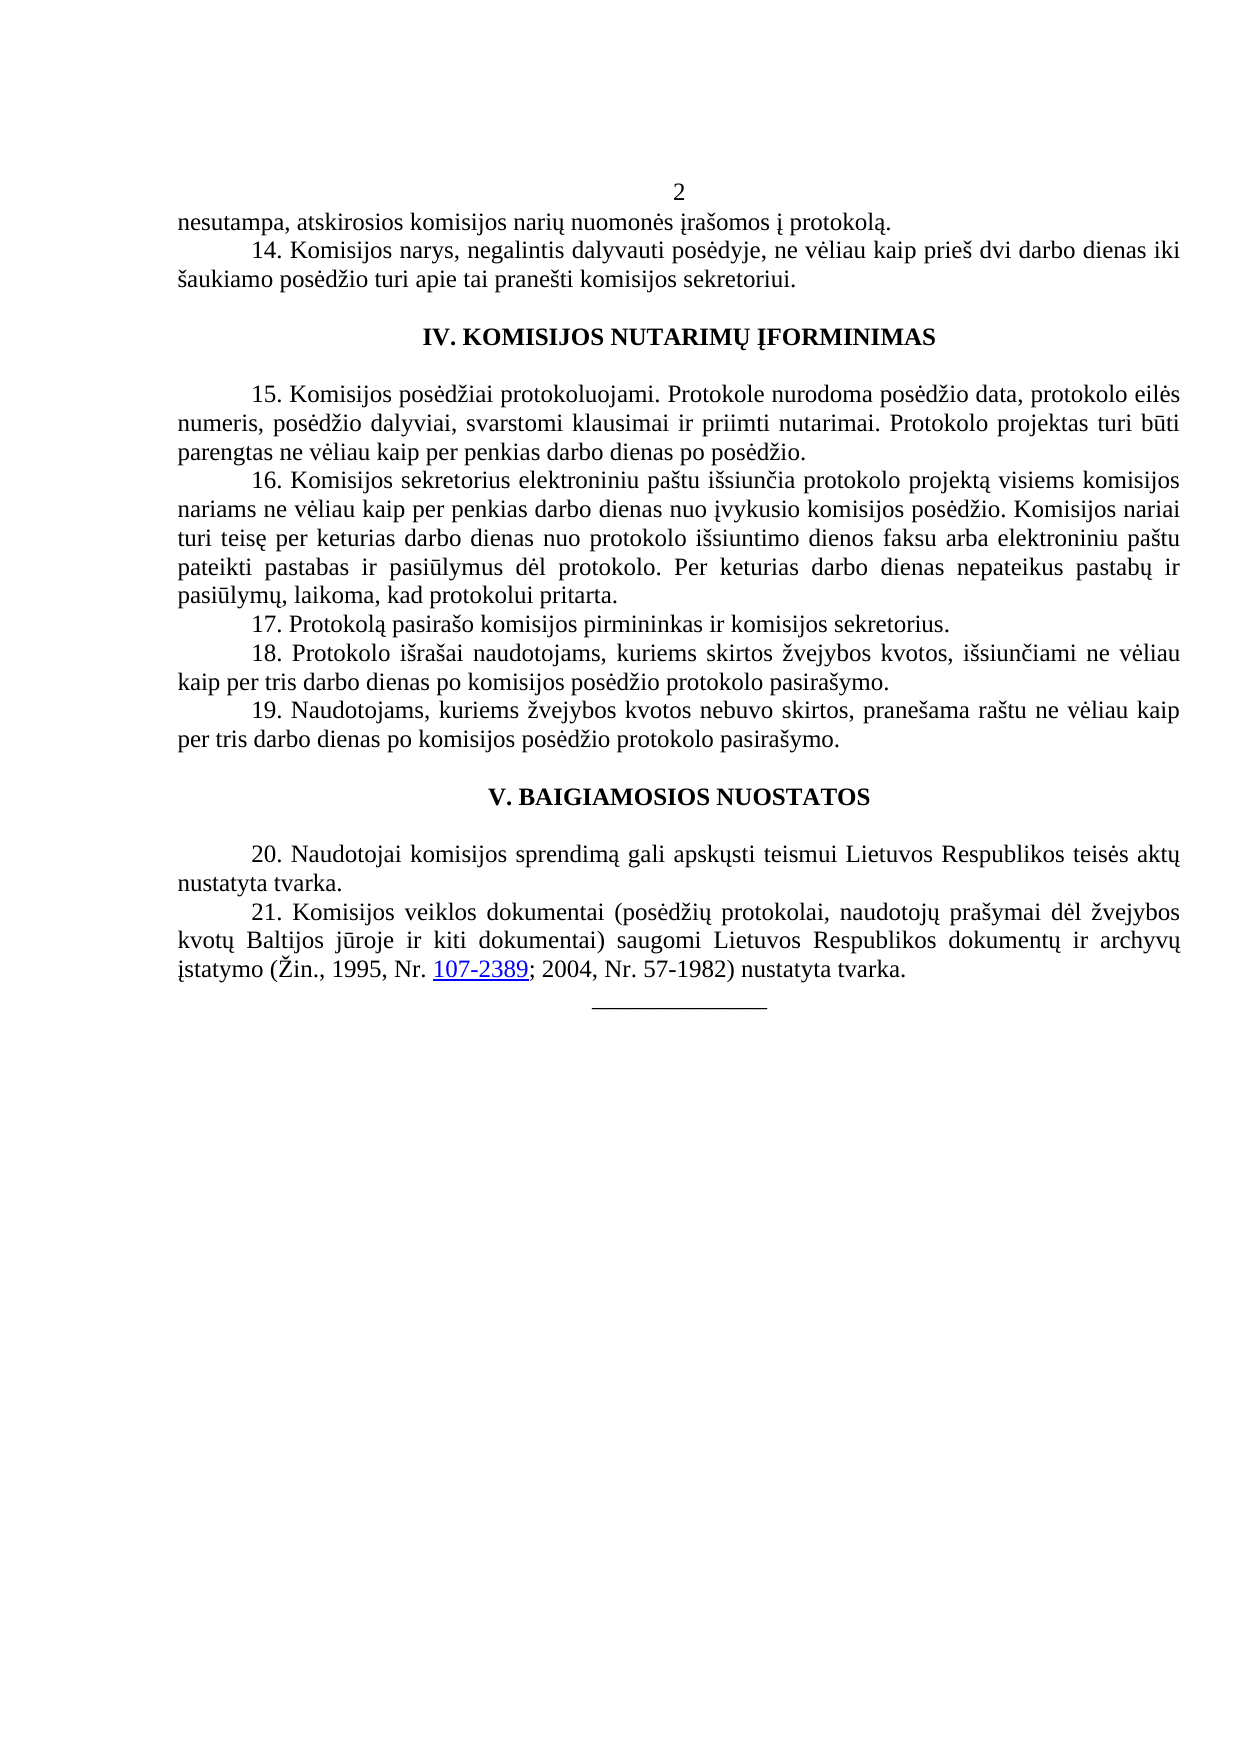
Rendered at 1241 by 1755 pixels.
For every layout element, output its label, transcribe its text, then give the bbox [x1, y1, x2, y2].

text ______________ [177, 983, 1181, 1012]
text nesutampa, atskirosios komisijos narių nuomonės įrašomos į protokolą. [177, 207, 1181, 235]
text 16. Komisijos sekretorius elektroniniu paštu išsiunčia protokolo projektą visiems komisijos nariams ne vėliau kaip per penkias darbo dienas nuo įvykusio komisijos posėdžio. Komisijos nariai turi teisę per keturias darbo dienas nuo protokolo išsiuntimo dienos faksu arba elektroniniu paštu pateikti pastabas ir pasiūlymus dėl protokolo. Per keturias darbo dienas nepateikus pastabų ir pasiūlymų, laikoma, kad protokolui pritarta. [177, 465, 1181, 609]
text 21. Komisijos veiklos dokumentai (posėdžių protokolai, naudotojų prašymai dėl žvejybos kvotų Baltijos jūroje ir kiti dokumentai) saugomi Lietuvos Respublikos dokumentų ir archyvų įstatymo (Žin., 1995, Nr. 107-2389; 2004, Nr. 57-1982) nustatyta tvarka. [177, 897, 1181, 983]
text 15. Komisijos posėdžiai protokoluojami. Protokole nurodoma posėdžio data, protokolo eilės numeris, posėdžio dalyviai, svarstomi klausimai ir priimti nutarimai. Protokolo projektas turi būti parengtas ne vėliau kaip per penkias darbo dienas po posėdžio. [177, 379, 1181, 465]
text 18. Protokolo išrašai naudotojams, kuriems skirtos žvejybos kvotos, išsiunčiami ne vėliau kaip per tris darbo dienas po komisijos posėdžio protokolo pasirašymo. [177, 638, 1181, 695]
text IV. KOMISIJOS NUTARIMŲ ĮFORMINIMAS [177, 322, 1181, 350]
text 20. Naudotojai komisijos sprendimą gali apskųsti teismui Lietuvos Respublikos teisės aktų nustatyta tvarka. [177, 839, 1181, 897]
text 17. Protokolą pasirašo komisijos pirmininkas ir komisijos sekretorius. [177, 609, 1181, 638]
text V. BAIGIAMOSIOS NUOSTATOS [177, 782, 1181, 810]
text 14. Komisijos narys, negalintis dalyvauti posėdyje, ne vėliau kaip prieš dvi darbo dienas iki šaukiamo posėdžio turi apie tai pranešti komisijos sekretoriui. [177, 235, 1181, 293]
text 19. Naudotojams, kuriems žvejybos kvotos nebuvo skirtos, pranešama raštu ne vėliau kaip per tris darbo dienas po komisijos posėdžio protokolo pasirašymo. [177, 695, 1181, 753]
